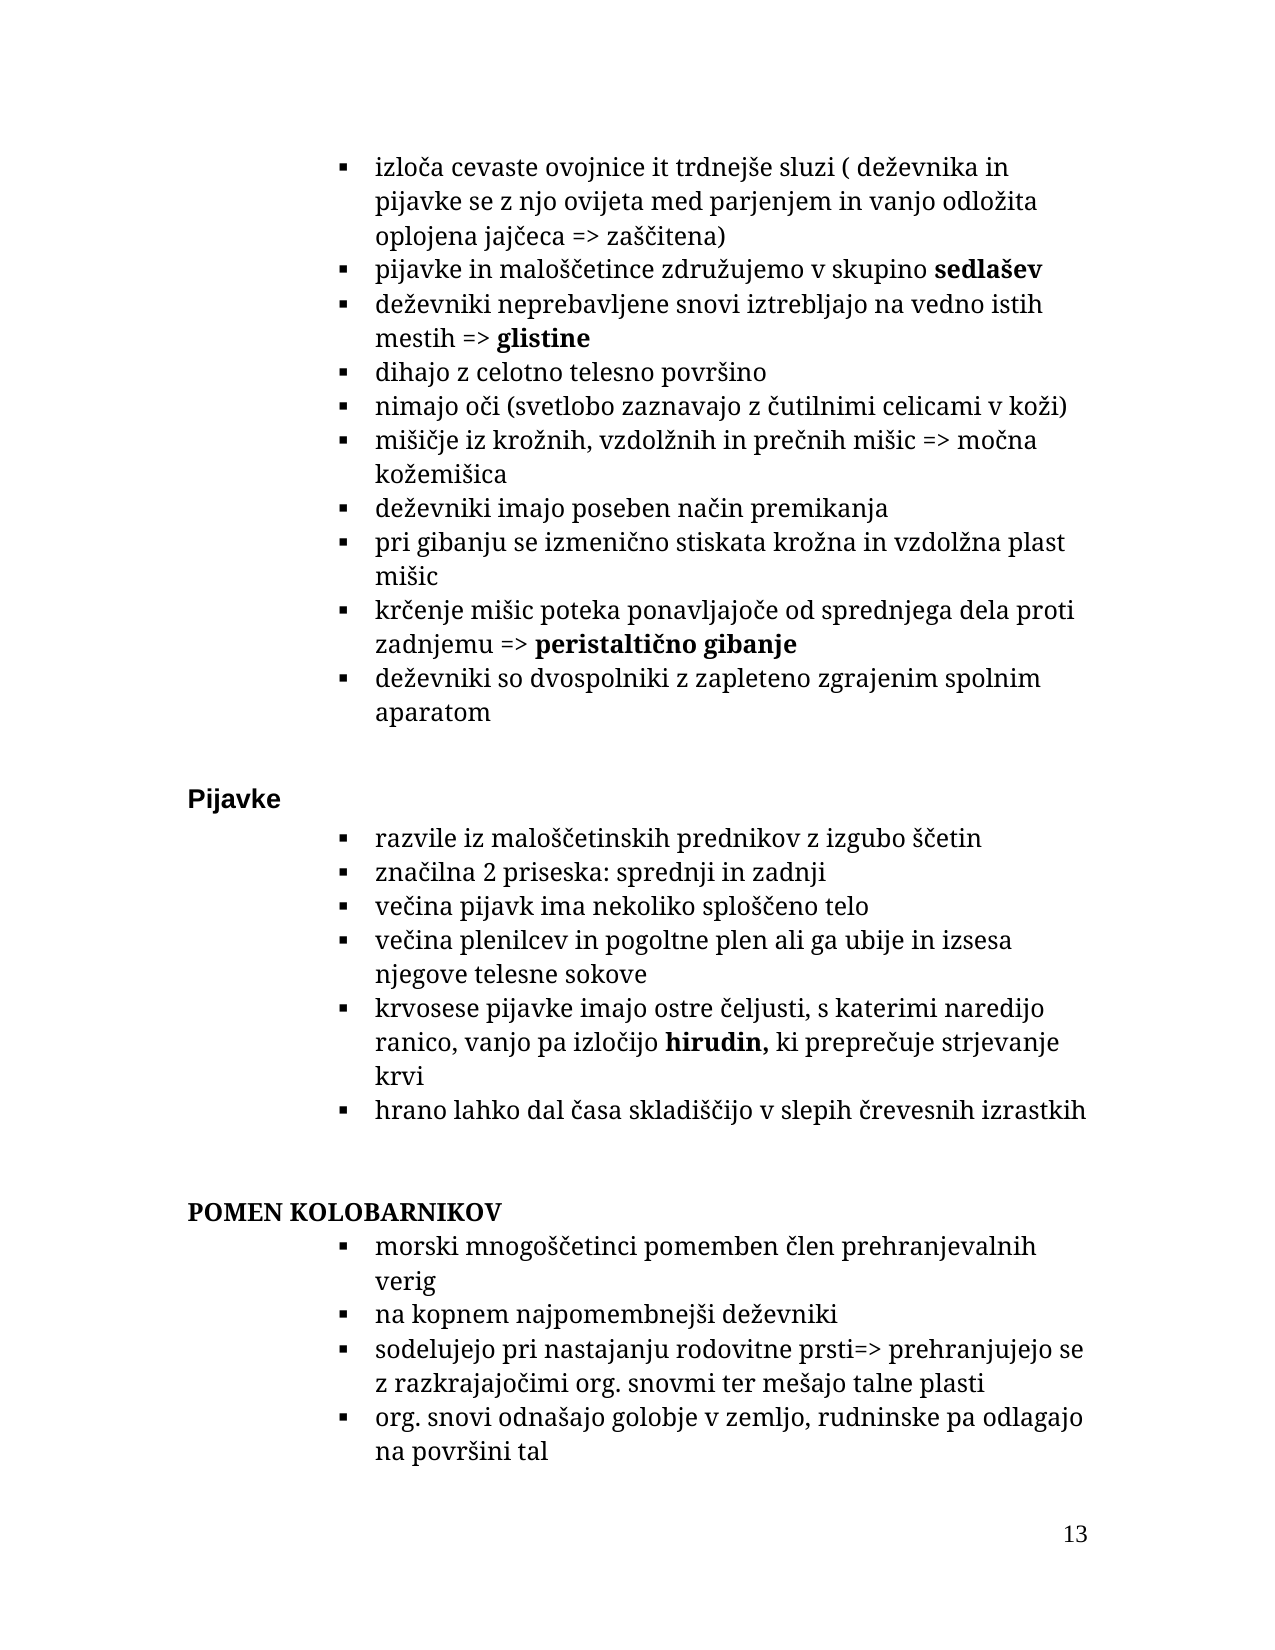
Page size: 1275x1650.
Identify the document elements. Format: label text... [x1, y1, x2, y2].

text POMEN KOLOBARNIKOV [187, 1195, 1087, 1229]
list značilna 2 priseska: sprednji in zadnji [337, 854, 1087, 888]
list večina plenilcev in pogoltne plen ali ga ubije in izsesa njegove telesne sokove [337, 922, 1087, 991]
list izloča cevaste ovojnice it trdnejše sluzi ( deževnika in pijavke se z njo ovijeta med parjenjem in vanjo odložita oplojena jajčeca => zaščitena) [337, 150, 1087, 252]
list na kopnem najpomembnejši deževniki [337, 1297, 1087, 1331]
list nimajo oči (svetlobo zaznavajo z čutilnimi celicami v koži) [337, 388, 1087, 422]
list org. snovi odnašajo golobje v zemljo, rudninske pa odlagajo na površini tal [337, 1399, 1087, 1467]
list krčenje mišic poteka ponavljajoče od sprednjega dela proti zadnjemu => peristaltično gibanje [337, 593, 1087, 661]
list deževniki so dvospolniki z zapleteno zgrajenim spolnim aparatom [337, 661, 1087, 729]
list deževniki imajo poseben način premikanja [337, 491, 1087, 525]
list dihajo z celotno telesno površino [337, 354, 1087, 388]
list sodelujejo pri nastajanju rodovitne prsti=> prehranjujejo se z razkrajajočimi org. snovmi ter mešajo talne plasti [337, 1331, 1087, 1399]
list morski mnogoščetinci pomemben člen prehranjevalnih verig [337, 1229, 1087, 1297]
list mišičje iz krožnih, vzdolžnih in prečnih mišic => močna kožemišica [337, 422, 1087, 491]
list pijavke in maloščetince združujemo v skupino sedlašev [337, 252, 1087, 286]
list pri gibanju se izmenično stiskata krožna in vzdolžna plast mišic [337, 525, 1087, 593]
list hrano lahko dal časa skladiščijo v slepih črevesnih izrastkih [337, 1093, 1087, 1127]
list razvile iz maloščetinskih prednikov z izgubo ščetin [337, 820, 1087, 854]
list krvosese pijavke imajo ostre čeljusti, s katerimi naredijo ranico, vanjo pa izločijo hirudin, ki preprečuje strjevanje krvi [337, 991, 1087, 1093]
list večina pijavk ima nekoliko sploščeno telo [337, 888, 1087, 922]
list deževniki neprebavljene snovi iztrebljajo na vedno istih mestih => glistine [337, 286, 1087, 354]
subtitle Pijavke [187, 783, 1087, 814]
